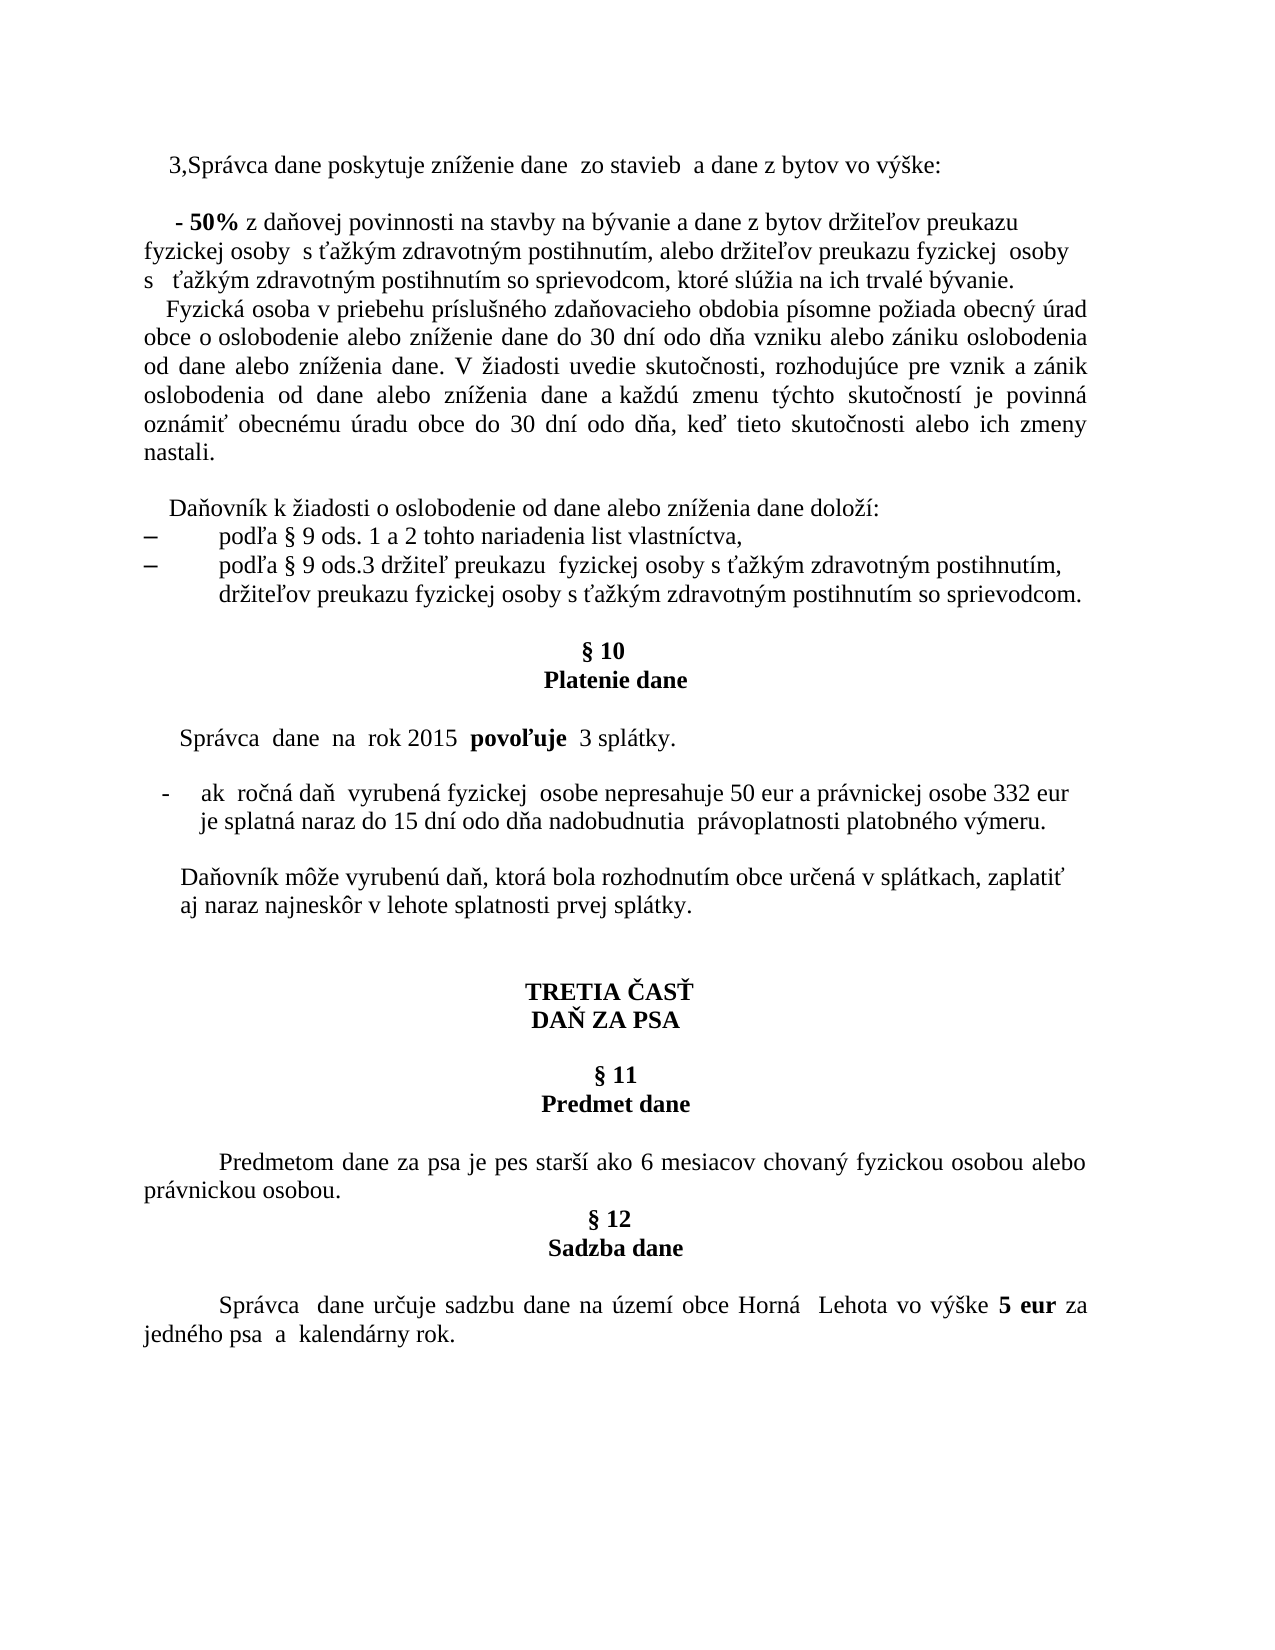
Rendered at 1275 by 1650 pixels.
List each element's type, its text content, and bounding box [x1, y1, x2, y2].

text § 11 [144, 1060, 1087, 1089]
text tretia časť [144, 977, 1087, 1005]
text § 12 [144, 1204, 1087, 1233]
text - 50% z daňovej povinnosti na stavby na bývanie a dane z bytov držiteľov preukazu fyzickej osoby s ťažkým zdravotným postihnutím, alebo držiteľov preukazu fyzickej osoby s ťažkým zdravotným postihnutím so sprievodcom, ktoré slúžia na ich trvalé bývanie. [144, 207, 1087, 294]
text Predmetom dane za psa je pes starší ako 6 mesiacov chovaný fyzickou osobou alebo právnickou osobou. [144, 1147, 1087, 1204]
text Sadzba dane [144, 1233, 1087, 1262]
text § 10 [144, 636, 1087, 665]
text daň za psa [144, 1005, 1087, 1034]
list podľa § 9 ods.3 držiteľ preukazu fyzickej osoby s ťažkým zdravotným postihnutím, [144, 550, 1087, 579]
text Daňovník môže vyrubenú daň, ktorá bola rozhodnutím obce určená v splátkach, zaplatiť [161, 862, 1087, 890]
text Správca dane určuje sadzbu dane na území obce Horná Lehota vo výške 5 eur za jedného psa a kalendárny rok. [144, 1290, 1087, 1348]
text aj naraz najneskôr v lehote splatnosti prvej splátky. [161, 890, 1087, 919]
list podľa § 9 ods. 1 a 2 tohto nariadenia list vlastníctva, [144, 521, 1087, 550]
text Platenie dane [144, 665, 1087, 694]
text 3,Správca dane poskytuje zníženie dane zo stavieb a dane z bytov vo výške: [144, 150, 1087, 179]
list držiteľov preukazu fyzickej osoby s ťažkým zdravotným postihnutím so sprievodcom. [181, 579, 1087, 608]
text Predmet dane [144, 1089, 1087, 1118]
text Správca dane na rok 2015 povoľuje 3 splátky. [179, 723, 1087, 751]
text je splatná naraz do 15 dní odo dňa nadobudnutia právoplatnosti platobného výmeru. [144, 806, 1087, 835]
text - ak ročná daň vyrubená fyzickej osobe nepresahuje 50 eur a právnickej osobe 332 eur [161, 778, 1087, 806]
text Daňovník k žiadosti o oslobodenie od dane alebo zníženia dane doloží: [144, 493, 1087, 521]
text Fyzická osoba v priebehu príslušného zdaňovacieho obdobia písomne požiada obecný úrad obce o oslobodenie alebo zníženie dane do 30 dní odo dňa vzniku alebo zániku oslobodenia od dane alebo zníženia dane. V žiadosti uvedie skutočnosti, rozhodujúce pre vznik a zánik oslobodenia od dane alebo zníženia dane a každú zmenu týchto skutočností je povinná oznámiť obecnému úradu obce do 30 dní odo dňa, keď tieto skutočnosti alebo ich zmeny nastali. [144, 294, 1087, 466]
